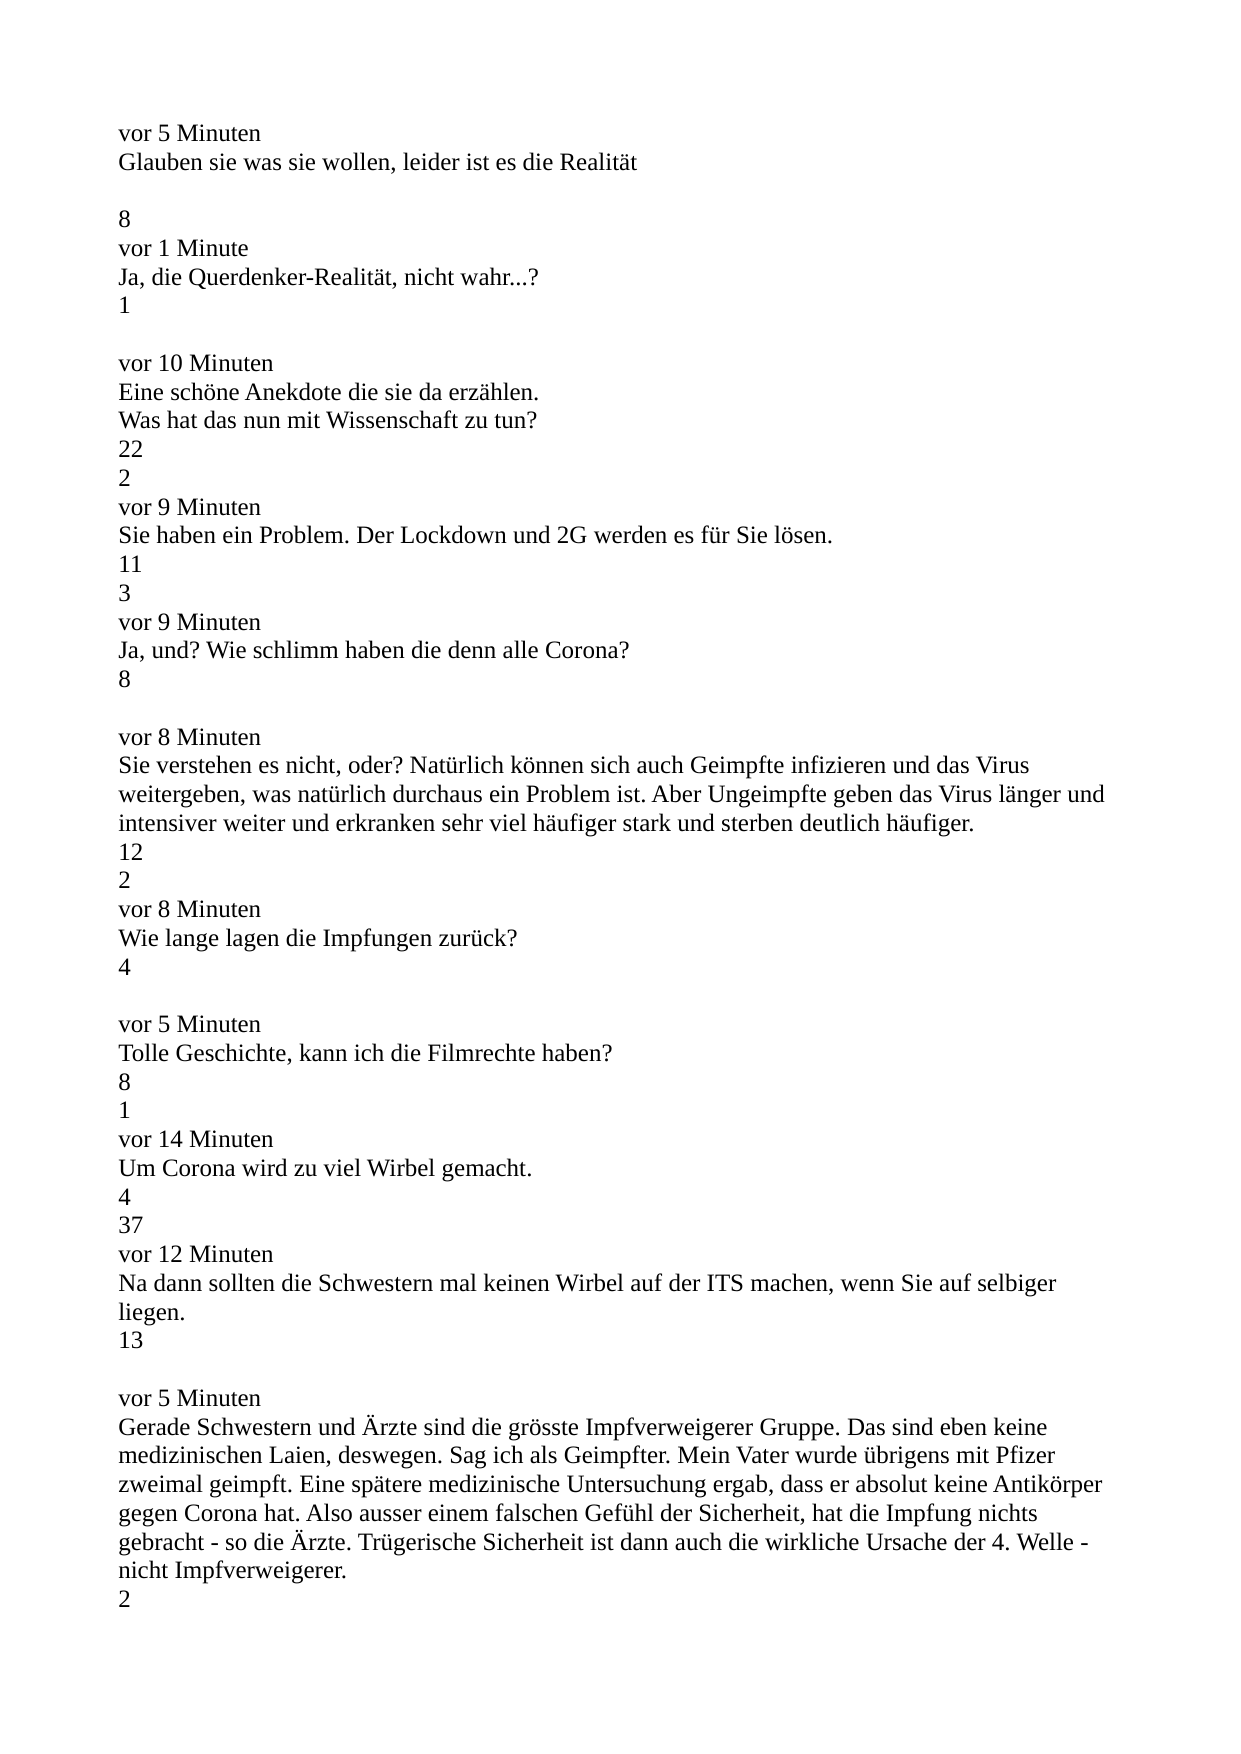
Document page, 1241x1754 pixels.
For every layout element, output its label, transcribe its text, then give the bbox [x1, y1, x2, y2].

text Sie haben ein Problem. Der Lockdown und 2G werden es für Sie lösen. [118, 521, 1122, 549]
text Na dann sollten die Schwestern mal keinen Wirbel auf der ITS machen, wenn Sie auf selbiger liegen. [118, 1268, 1122, 1326]
text vor 12 Minuten [118, 1239, 1122, 1268]
text Sie verstehen es nicht, oder? Natürlich können sich auch Geimpfte infizieren und das Virus weitergeben, was natürlich durchaus ein Problem ist. Aber Ungeimpfte geben das Virus länger und intensiver weiter und erkranken sehr viel häufiger stark und sterben deutlich häufiger. [118, 751, 1122, 837]
text vor 1 Minute [118, 233, 1122, 262]
text vor 10 Minuten [118, 348, 1122, 377]
text 12 [118, 837, 1122, 866]
text 2 [118, 1584, 1122, 1613]
text 2 [118, 463, 1122, 492]
text vor 9 Minuten [118, 607, 1122, 636]
text 4 [118, 1182, 1122, 1211]
text 8 [118, 204, 1122, 233]
text vor 8 Minuten [118, 894, 1122, 923]
text vor 14 Minuten [118, 1124, 1122, 1153]
text vor 9 Minuten [118, 492, 1122, 521]
text 8 [118, 664, 1122, 693]
text 2 [118, 866, 1122, 894]
text Was hat das nun mit Wissenschaft zu tun? [118, 406, 1122, 434]
text Eine schöne Anekdote die sie da erzählen. [118, 377, 1122, 406]
text vor 5 Minuten [118, 118, 1122, 147]
text 3 [118, 578, 1122, 607]
text 37 [118, 1211, 1122, 1239]
text Gerade Schwestern und Ärzte sind die grösste Impfverweigerer Gruppe. Das sind eben keine medizinischen Laien, deswegen. Sag ich als Geimpfter. Mein Vater wurde übrigens mit Pfizer zweimal geimpft. Eine spätere medizinische Untersuchung ergab, dass er absolut keine Antikörper gegen Corona hat. Also ausser einem falschen Gefühl der Sicherheit, hat die Impfung nichts gebracht - so die Ärzte. Trügerische Sicherheit ist dann auch die wirkliche Ursache der 4. Welle - nicht Impfverweigerer. [118, 1412, 1122, 1584]
text 1 [118, 291, 1122, 319]
text Um Corona wird zu viel Wirbel gemacht. [118, 1153, 1122, 1182]
text vor 5 Minuten [118, 1009, 1122, 1038]
text 4 [118, 952, 1122, 981]
text 22 [118, 434, 1122, 463]
text Ja, und? Wie schlimm haben die denn alle Corona? [118, 636, 1122, 664]
text Ja, die Querdenker-Realität, nicht wahr...? [118, 262, 1122, 291]
text vor 5 Minuten [118, 1383, 1122, 1412]
text 11 [118, 549, 1122, 578]
text Glauben sie was sie wollen, leider ist es die Realität [118, 147, 1122, 176]
text 8 [118, 1067, 1122, 1096]
text Wie lange lagen die Impfungen zurück? [118, 923, 1122, 952]
text 13 [118, 1326, 1122, 1354]
text vor 8 Minuten [118, 722, 1122, 751]
text Tolle Geschichte, kann ich die Filmrechte haben? [118, 1038, 1122, 1067]
text 1 [118, 1096, 1122, 1124]
